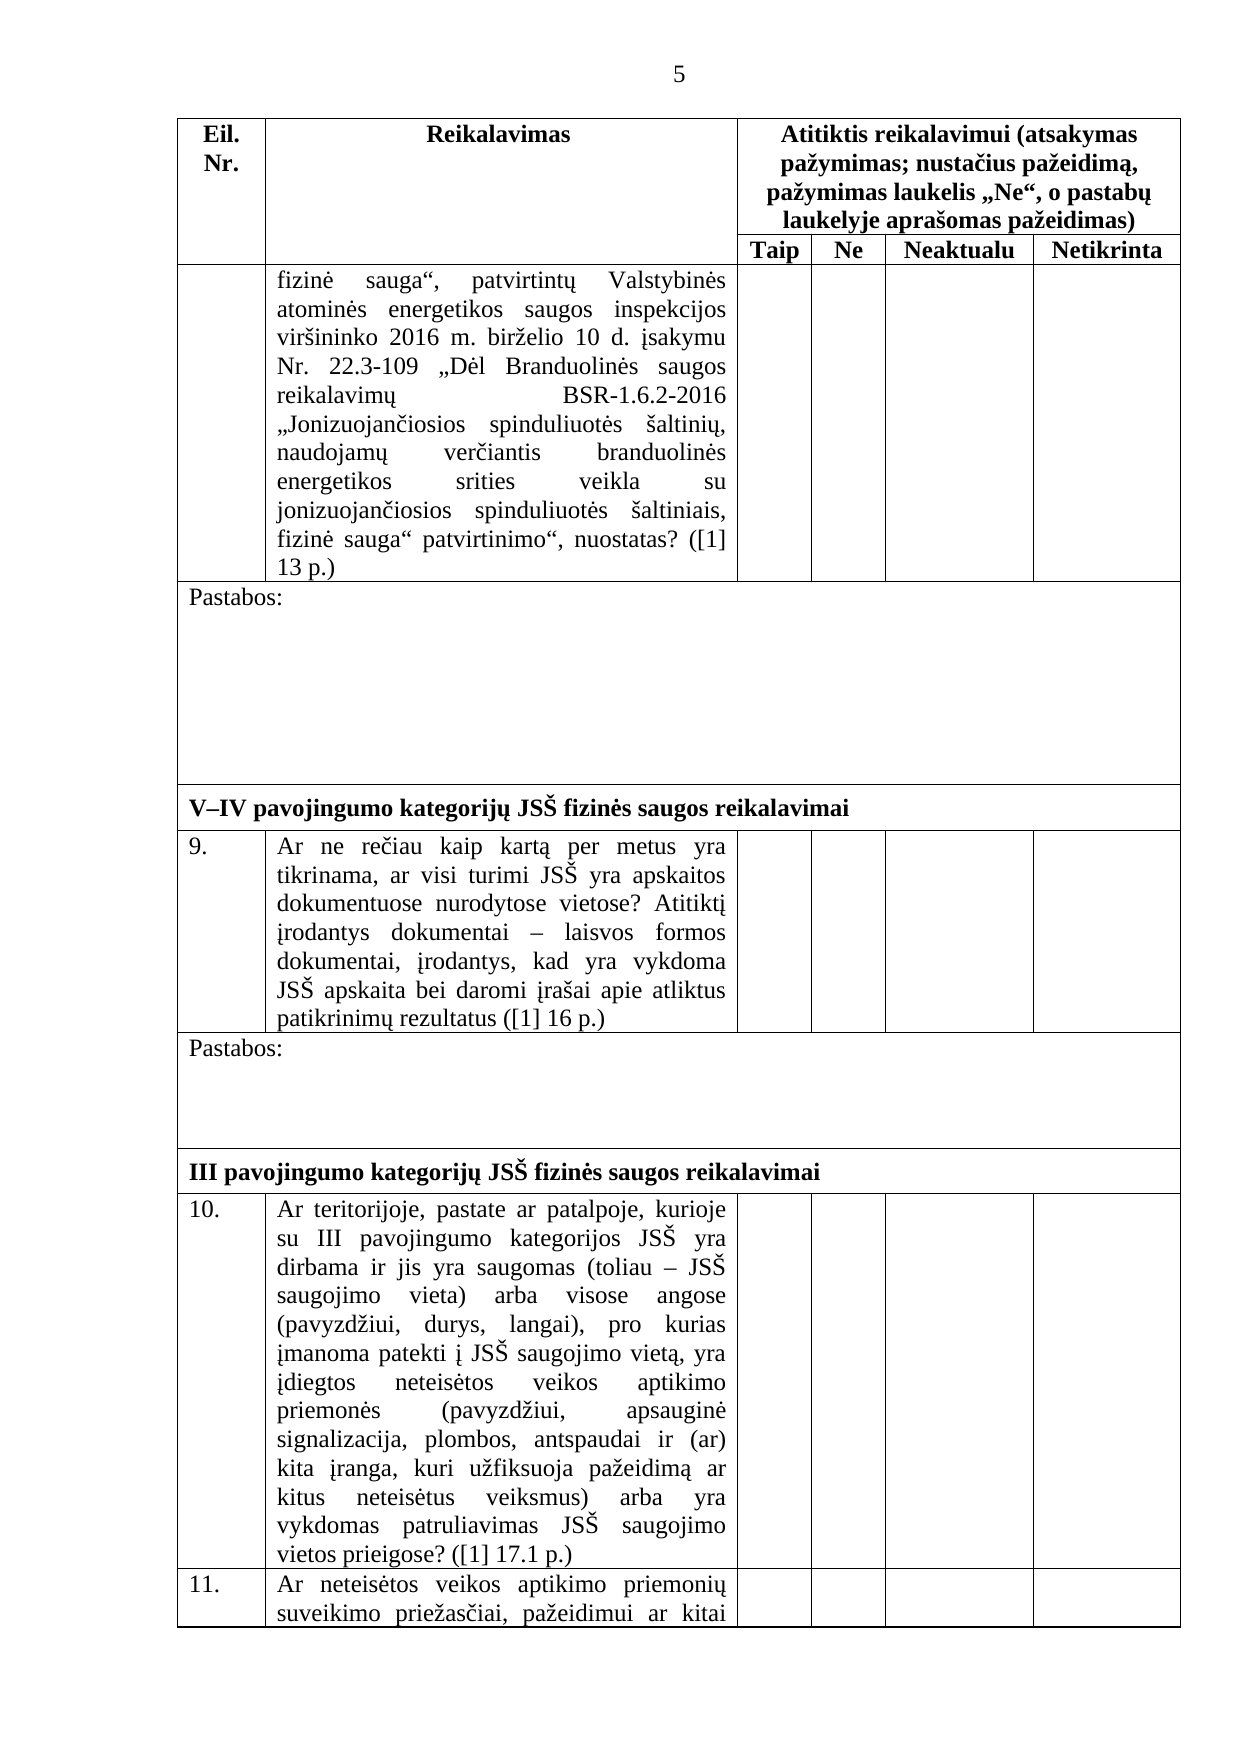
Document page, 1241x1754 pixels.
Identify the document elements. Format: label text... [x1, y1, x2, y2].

table_cell [812, 1569, 885, 1626]
table_cell [886, 1194, 1033, 1568]
table_cell [738, 265, 811, 581]
table_cell Pastabos: [178, 1033, 1180, 1148]
table_cell [886, 265, 1033, 581]
table_cell V–IV pavojingumo kategorijų JSŠ fizinės saugos reikalavimai [178, 785, 1180, 830]
table_cell [1034, 1194, 1180, 1568]
table_cell Ar neteisėtos veikos aptikimo priemonių suveikimo priežasčiai, pažeidimui ar kitai [266, 1569, 737, 1626]
table_cell [738, 1569, 811, 1626]
table_cell 11. [178, 1569, 265, 1626]
table_cell [1034, 831, 1180, 1032]
table_cell Neaktualu [886, 235, 1033, 264]
table_cell Ar ne rečiau kaip kartą per metus yra tikrinama, ar visi turimi JSŠ yra apskaitos dokumentuose nurodytose vietose? Atitiktį įrodantys dokumentai – laisvos formos dokumentai, įrodantys, kad yra vykdoma JSŠ apskaita bei daromi įrašai apie atliktus patikrinimų rezultatus ([1] 16 p.) [266, 831, 737, 1032]
table_cell Ar teritorijoje, pastate ar patalpoje, kurioje su III pavojingumo kategorijos JSŠ yra dirbama ir jis yra saugomas (toliau – JSŠ saugojimo vieta) arba visose angose (pavyzdžiui, durys, langai), pro kurias įmanoma patekti į JSŠ saugojimo vietą, yra įdiegtos neteisėtos veikos aptikimo priemonės (pavyzdžiui, apsauginė signalizacija, plombos, antspaudai ir (ar) kita įranga, kuri užfiksuoja pažeidimą ar kitus neteisėtus veiksmus) arba yra vykdomas patruliavimas JSŠ saugojimo vietos prieigose? ([1] 17.1 p.) [266, 1194, 737, 1568]
table_header Atitiktis reikalavimui (atsakymas pažymimas; nustačius pažeidimą, pažymimas laukelis „Ne“, o pastabų laukelyje aprašomas pažeidimas) [738, 119, 1180, 234]
table_cell fizinė sauga“, patvirtintų Valstybinės atominės energetikos saugos inspekcijos viršininko 2016 m. birželio 10 d. įsakymu Nr. 22.3-109 „Dėl Branduolinės saugos reikalavimų BSR-1.6.2-2016 „Jonizuojančiosios spinduliuotės šaltinių, naudojamų verčiantis branduolinės energetikos srities veikla su jonizuojančiosios spinduliuotės šaltiniais, fizinė sauga“ patvirtinimo“, nuostatas? ([1] 13 p.) [266, 265, 737, 581]
table_cell Netikrinta [1034, 235, 1180, 264]
table_cell [738, 831, 811, 1032]
table_cell [738, 1194, 811, 1568]
table_cell III pavojingumo kategorijų JSŠ fizinės saugos reikalavimai [178, 1149, 1180, 1193]
table_header Eil. Nr. [178, 119, 265, 264]
table_cell [812, 1194, 885, 1568]
table_cell [886, 831, 1033, 1032]
table_cell [886, 1569, 1033, 1626]
table_cell [178, 265, 265, 581]
table_cell 10. [178, 1194, 265, 1568]
table_cell Taip [738, 235, 811, 264]
table_cell 9. [178, 831, 265, 1032]
table_cell [812, 831, 885, 1032]
table_cell Ne [812, 235, 885, 264]
table_header Reikalavimas [266, 119, 737, 264]
table_cell Pastabos: [178, 582, 1180, 783]
table_cell [1034, 265, 1180, 581]
table_cell [1034, 1569, 1180, 1626]
table_cell [812, 265, 885, 581]
